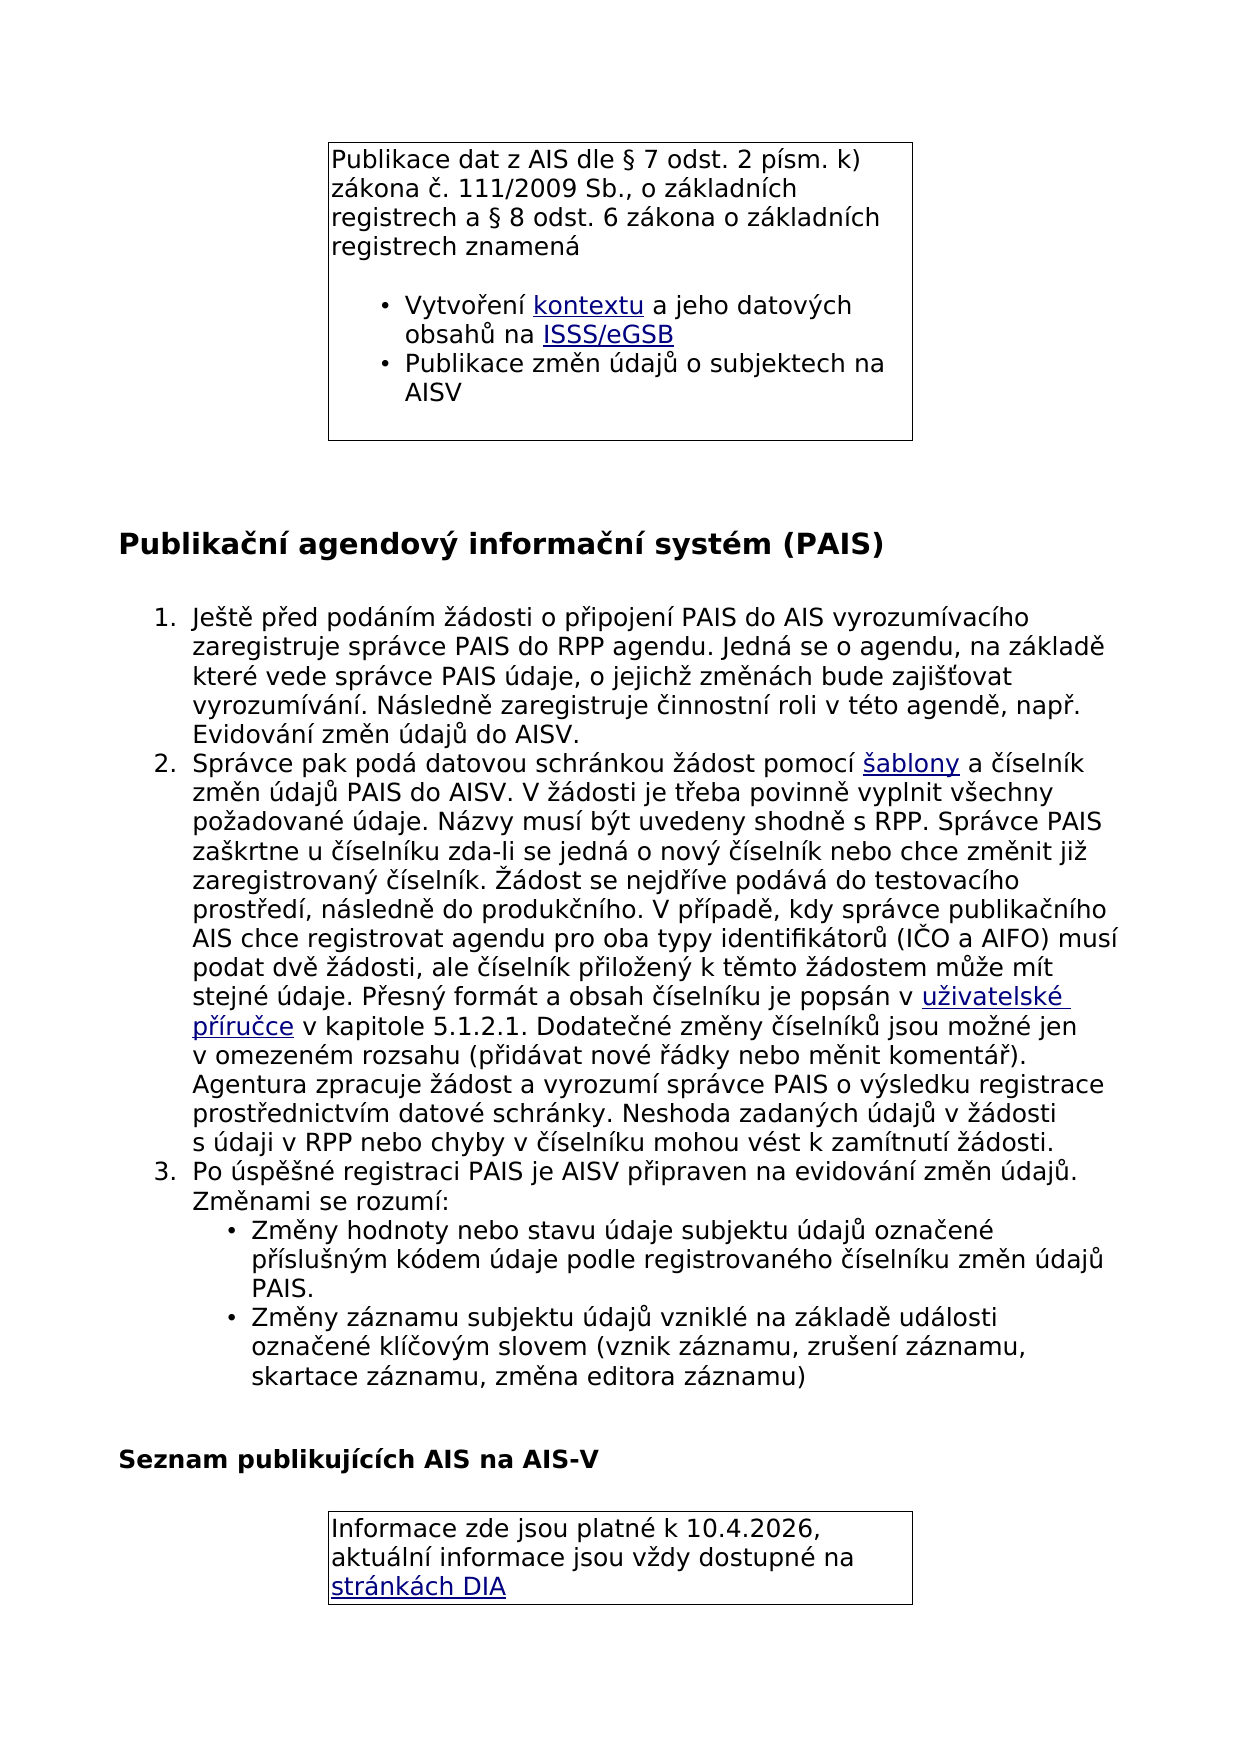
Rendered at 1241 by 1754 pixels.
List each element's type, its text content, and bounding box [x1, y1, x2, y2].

table_header Informace zde jsou platné k 10.4.2026, aktuální informace jsou vždy dostupné na stránkách DIA [329, 1512, 912, 1604]
list Po úspěšné registraci PAIS je AISV připraven na evidování změn údajů. Změnami se rozumí: [177, 1158, 1122, 1216]
subtitle Seznam publikujících AIS na AIS-V [118, 1445, 1122, 1474]
list Ještě před podáním žádosti o připojení PAIS do AIS vyrozumívacího zaregistruje správce PAIS do RPP agendu. Jedná se o agendu, na základě které vede správce PAIS údaje, o jejichž změnách bude zajišťovat vyrozumívání. Následně zaregistruje činnostní roli v této agendě, např. Evidování změn údajů do AISV. [177, 603, 1122, 749]
list Změny záznamu subjektu údajů vzniklé na základě události označené klíčovým slovem (vznik záznamu, zrušení záznamu, skartace záznamu, změna editora záznamu) [236, 1303, 1122, 1391]
list Změny hodnoty nebo stavu údaje subjektu údajů označené příslušným kódem údaje podle registrovaného číselníku změn údajů PAIS. [236, 1216, 1122, 1303]
table_header Publikace dat z AIS dle § 7 odst. 2 písm. k) zákona č. 111/2009 Sb., o základních registrech a § 8 odst. 6 zákona o základních registrech znamená Vytvoření kontextu a jeho datových obsahů na ISSS/eGSB Publikace změn údajů o subjektech na AISV [329, 143, 912, 440]
subtitle Publikační agendový informační systém (PAIS) [118, 527, 1122, 561]
list Správce pak podá datovou schránkou žádost pomocí šablony a číselník změn údajů PAIS do AISV. V žádosti je třeba povinně vyplnit všechny požadované údaje. Názvy musí být uvedeny shodně s RPP. Správce PAIS zaškrtne u číselníku zda-li se jedná o nový číselník nebo chce změnit již zaregistrovaný číselník. Žádost se nejdříve podává do testovacího prostředí, následně do produkčního. V případě, kdy správce publikačního AIS chce registrovat agendu pro oba typy identifikátorů (IČO a AIFO) musí podat dvě žádosti, ale číselník přiložený k těmto žádostem může mít stejné údaje. Přesný formát a obsah číselníku je popsán v uživatelské příručce v kapitole 5.1.2.1. Dodatečné změny číselníků jsou možné jen v omezeném rozsahu (přidávat nové řádky nebo měnit komentář). Agentura zpracuje žádost a vyrozumí správce PAIS o výsledku registrace prostřednictvím datové schránky. Neshoda zadaných údajů v žádosti s údaji v RPP nebo chyby v číselníku mohou vést k zamítnutí žádosti. [177, 749, 1122, 1158]
